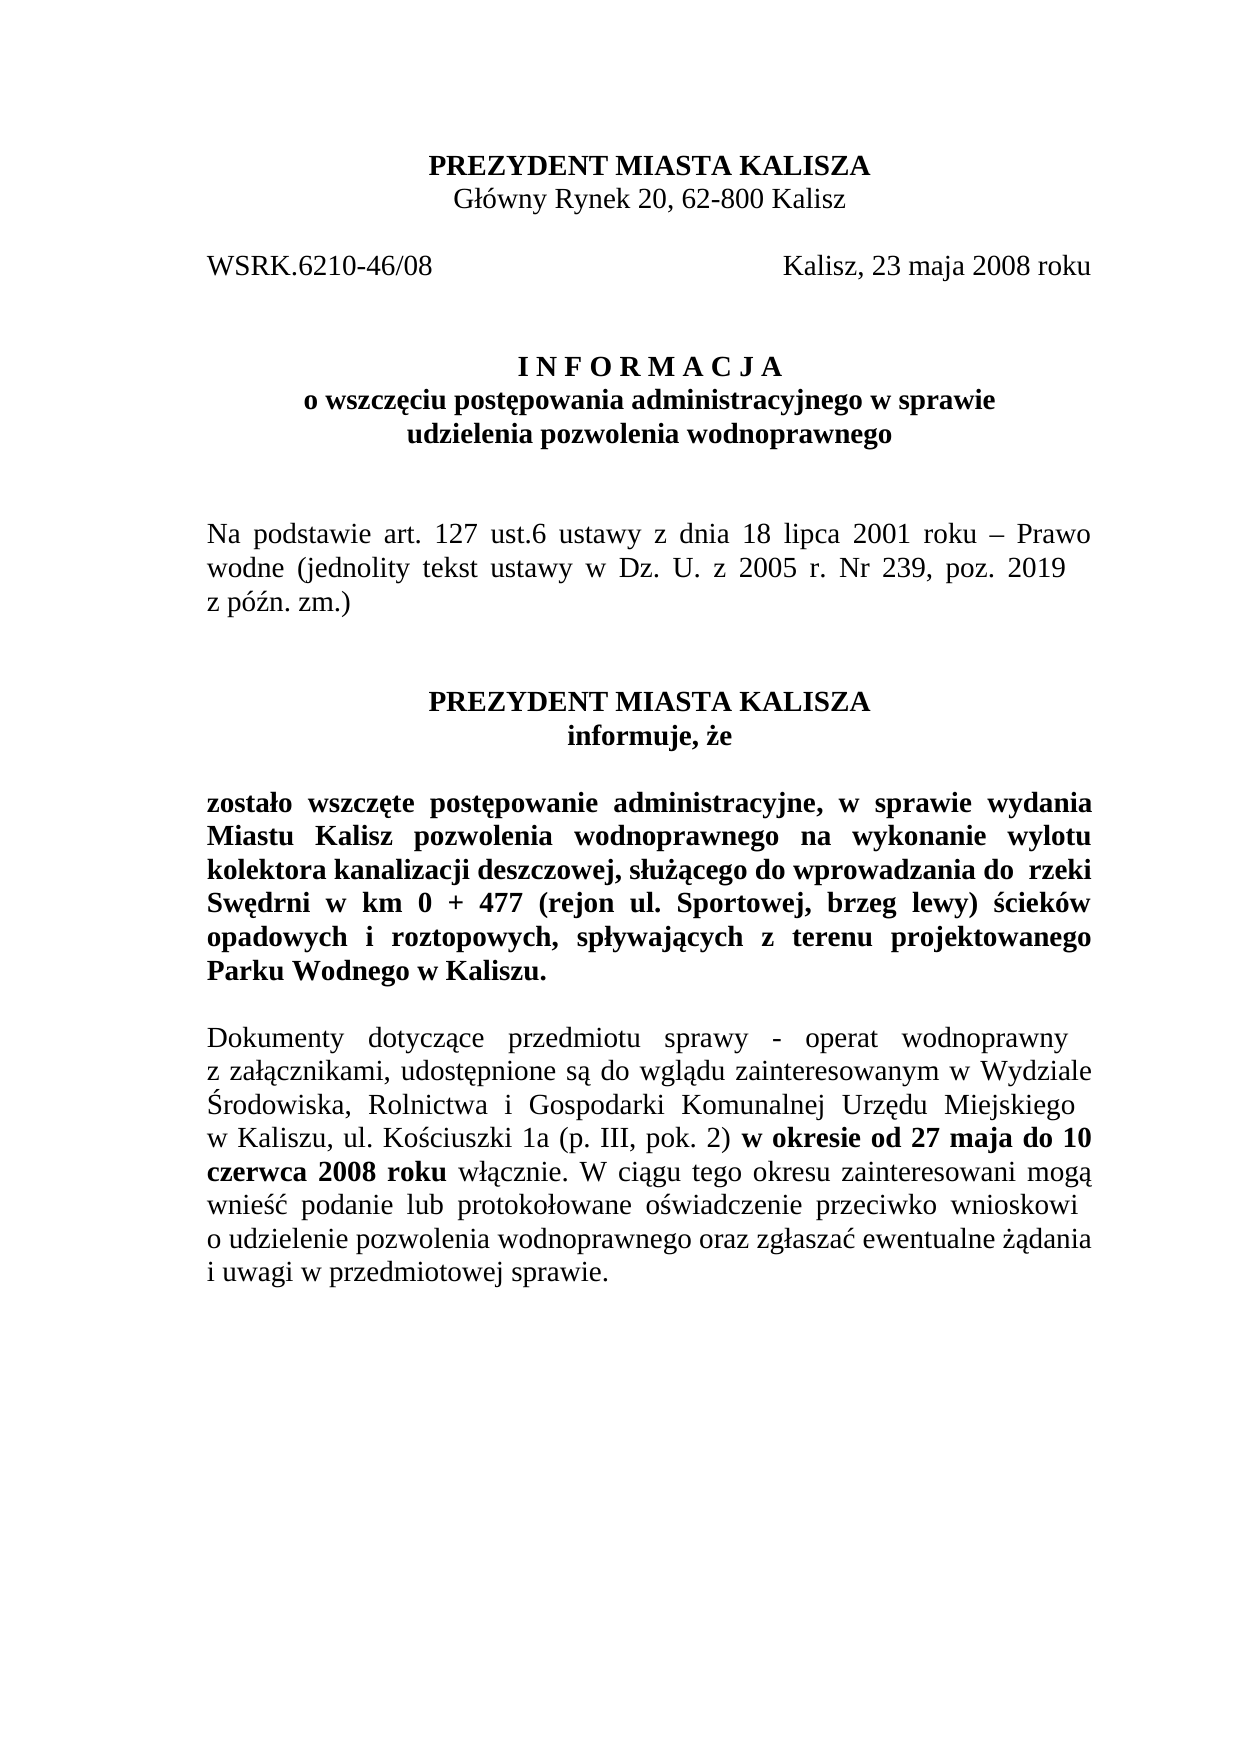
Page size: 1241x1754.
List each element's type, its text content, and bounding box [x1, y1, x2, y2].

text udzielenia pozwolenia wodnoprawnego [207, 416, 1092, 449]
subtitle PREZYDENT MIASTA KALISZA [207, 684, 1092, 718]
text o wszczęciu postępowania administracyjnego w sprawie [207, 382, 1092, 416]
text WSRK.6210-46/08 Kalisz, 23 maja 2008 roku [207, 215, 1092, 282]
subtitle I N F O R M A C J A [207, 349, 1092, 382]
text informuje, że [207, 718, 1092, 751]
text Na podstawie art. 127 ust.6 ustawy z dnia 18 lipca 2001 roku – Prawo wodne (jednolity tekst ustawy w Dz. U. z 2005 r. Nr 239, poz. 2019 z późn. zm.) [207, 517, 1092, 617]
text PREZYDENT MIASTA KALISZA [207, 148, 1092, 181]
text Dokumenty dotyczące przedmiotu sprawy - operat wodnoprawny z załącznikami, udostępnione są do wglądu zainteresowanym w Wydziale Środowiska, Rolnictwa i Gospodarki Komunalnej Urzędu Miejskiego w Kaliszu, ul. Kościuszki 1a (p. III, pok. 2) w okresie od 27 maja do 10 czerwca 2008 roku włącznie. W ciągu tego okresu zainteresowani mogą wnieść podanie lub protokołowane oświadczenie przeciwko wnioskowi o udzielenie pozwolenia wodnoprawnego oraz zgłaszać ewentualne żądania i uwagi w przedmiotowej sprawie. [207, 1020, 1092, 1288]
text zostało wszczęte postępowanie administracyjne, w sprawie wydania Miastu Kalisz pozwolenia wodnoprawnego na wykonanie wylotu kolektora kanalizacji deszczowej, służącego do wprowadzania do rzeki Swędrni w km 0 + 477 (rejon ul. Sportowej, brzeg lewy) ścieków opadowych i roztopowych, spływających z terenu projektowanego Parku Wodnego w Kaliszu. [207, 785, 1092, 986]
text Główny Rynek 20, 62-800 Kalisz [207, 181, 1092, 215]
